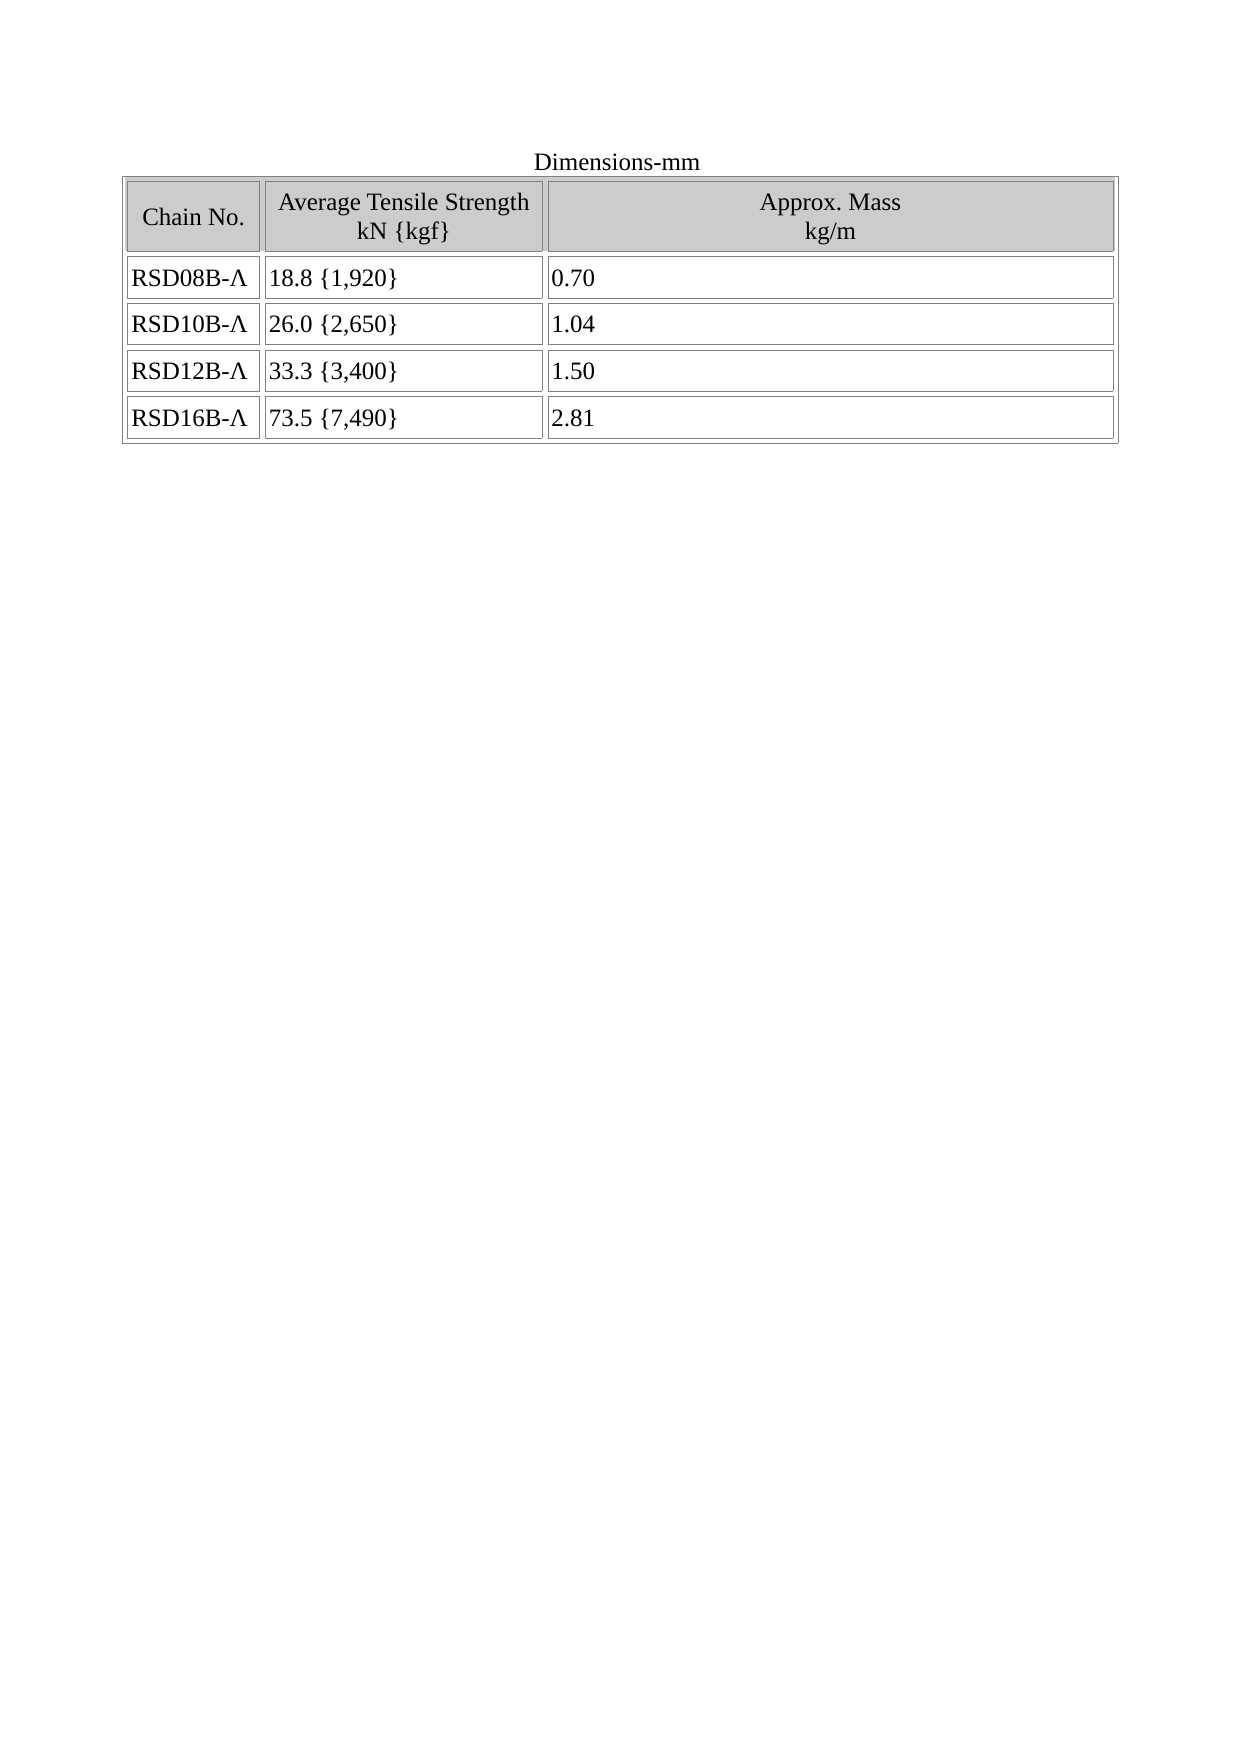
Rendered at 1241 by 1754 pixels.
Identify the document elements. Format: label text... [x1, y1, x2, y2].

table_cell 33.3 {3,400} [262, 344, 545, 391]
table_cell RSD10B-Λ [125, 298, 262, 344]
table_cell [118, 505, 1122, 510]
table_cell 1.04 [545, 298, 1115, 344]
table_cell 1.50 [545, 344, 1115, 391]
table_cell 26.0 {2,650} [262, 298, 545, 344]
table_cell RSD12B-Λ [125, 344, 262, 391]
table_header Average Tensile Strength kN {kgf} [262, 177, 545, 251]
table_cell 2.81 [545, 391, 1115, 438]
table_cell RSD16B-Λ [125, 391, 262, 438]
table_cell [118, 477, 1122, 505]
table_cell 18.8 {1,920} [262, 251, 545, 298]
table_header Chain No. [125, 177, 262, 251]
table_cell Dimensions-mm [118, 118, 1122, 472]
table_header Approx. Mass kg/m [545, 177, 1115, 251]
table_cell 73.5 {7,490} [262, 391, 545, 438]
table_cell [118, 472, 1122, 477]
table_cell RSD08B-Λ [125, 251, 262, 298]
table_cell 0.70 [545, 251, 1115, 298]
